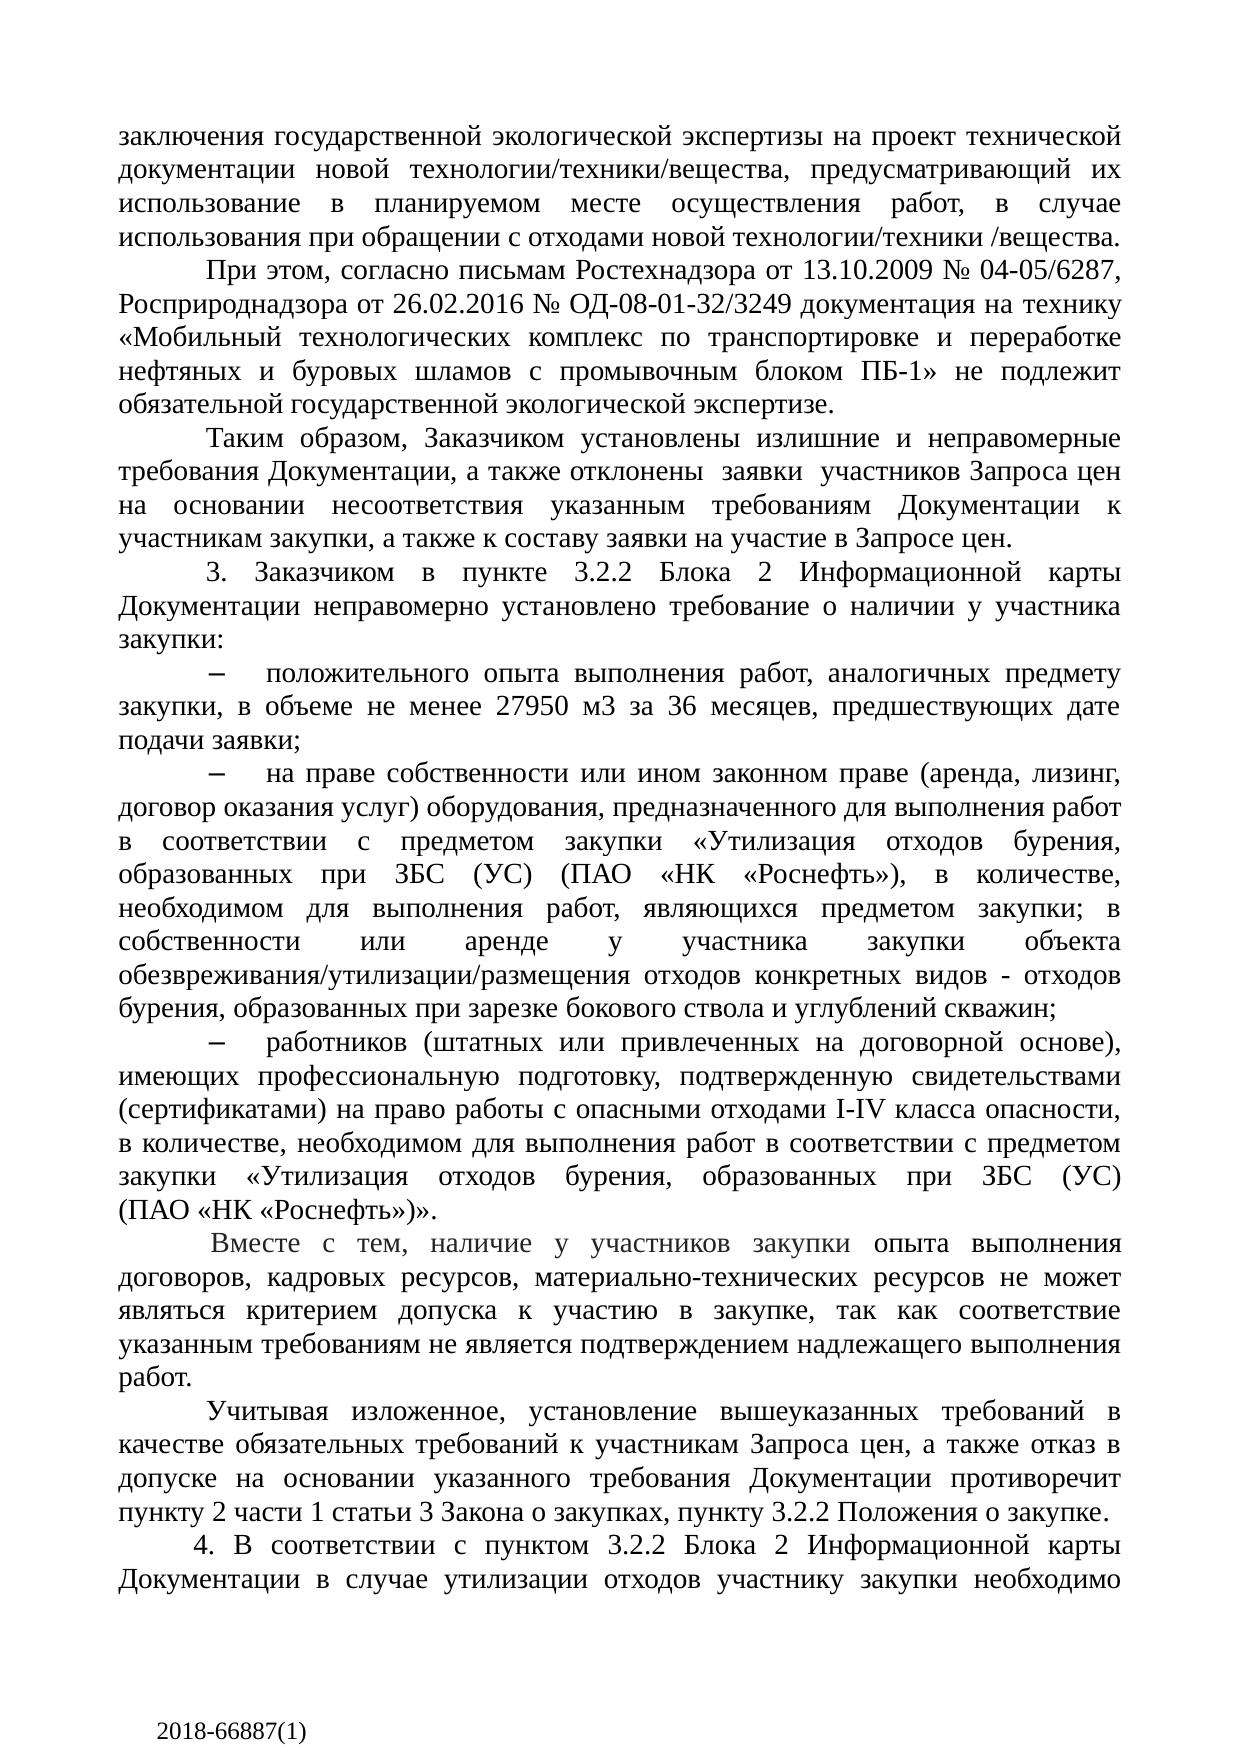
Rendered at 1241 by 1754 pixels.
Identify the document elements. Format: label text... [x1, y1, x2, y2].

text При этом, согласно письмам Ростехнадзора от 13.10.2009 № 04-05/6287, Росприроднадзора от 26.02.2016 № ОД-08-01-32/3249 документация на технику «Мобильный технологических комплекс по транспортировке и переработке нефтяных и буровых шламов с промывочным блоком ПБ-1» не подлежит обязательной государственной экологической экспертизе. [118, 252, 1122, 420]
text Таким образом, Заказчиком установлены излишние и неправомерные требования Документации, а также отклонены заявки участников Запроса цен на основании несоответствия указанным требованиям Документации к участникам закупки, а также к составу заявки на участие в Запросе цен. [118, 420, 1122, 554]
text Учитывая изложенное, установление вышеуказанных требований в качестве обязательных требований к участникам Запроса цен, а также отказ в допуске на основании указанного требования Документации противоречит пункту 2 части 1 статьи 3 Закона о закупках, пункту 3.2.2 Положения о закупке. [118, 1393, 1122, 1527]
list положительного опыта выполнения работ, аналогичных предмету закупки, в объеме не менее 27950 м3 за 36 месяцев, предшествующих дате подачи заявки; [118, 655, 1122, 756]
text 3. Заказчиком в пункте 3.2.2 Блока 2 Информационной карты Документации неправомерно установлено требование о наличии у участника закупки: [118, 554, 1122, 655]
text заключения государственной экологической экспертизы на проект технической документации новой технологии/техники/вещества, предусматривающий их использование в планируемом месте осуществления работ, в случае использования при обращении с отходами новой технологии/техники /вещества. [118, 118, 1122, 252]
list работников (штатных или привлеченных на договорной основе), имеющих профессиональную подготовку, подтвержденную свидетельствами (сертификатами) на право работы с опасными отходами I-IV класса опасности, в количестве, необходимом для выполнения работ в соответствии с предметом закупки «Утилизация отходов бурения, образованных при ЗБС (УС) (ПАО «НК «Роснефть»)». [118, 1024, 1122, 1225]
list на праве собственности или ином законном праве (аренда, лизинг, договор оказания услуг) оборудования, предназначенного для выполнения работ в соответствии с предметом закупки «Утилизация отходов бурения, образованных при ЗБС (УС) (ПАО «НК «Роснефть»), в количестве, необходимом для выполнения работ, являющихся предметом закупки; в собственности или аренде у участника закупки объекта обезвреживания/утилизации/размещения отходов конкретных видов - отходов бурения, образованных при зарезке бокового ствола и углублений скважин; [118, 756, 1122, 1024]
text Вместе с тем, наличие у участников закупки опыта выполнения договоров, кадровых ресурсов, материально-технических ресурсов не может являться критерием допуска к участию в закупке, так как соответствие указанным требованиям не является подтверждением надлежащего выполнения работ. [118, 1225, 1122, 1393]
text 4. В соответствии с пунктом 3.2.2 Блока 2 Информационной карты Документации в случае утилизации отходов участнику закупки необходимо [118, 1527, 1122, 1594]
